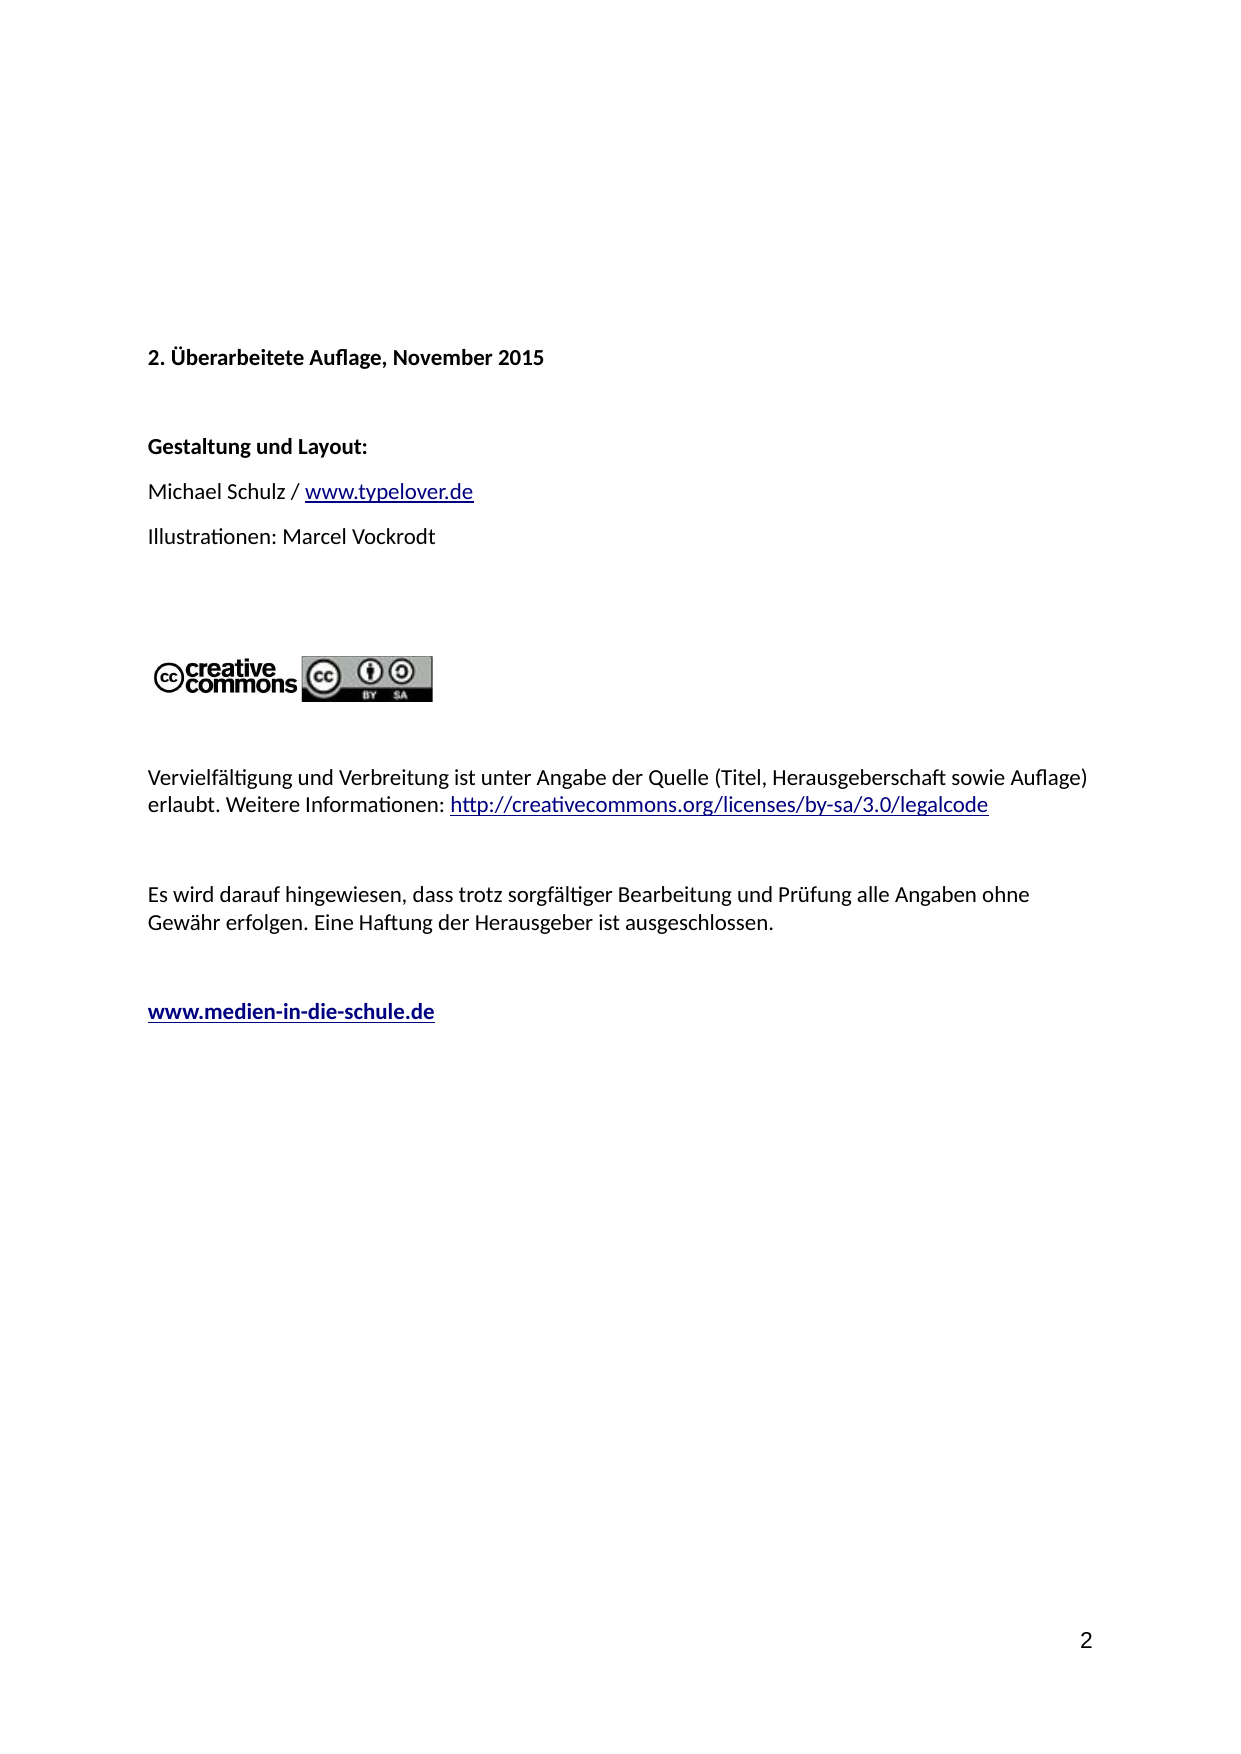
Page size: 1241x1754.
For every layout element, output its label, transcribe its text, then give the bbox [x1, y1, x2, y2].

list 2. Überarbeitete Auflage, November 2015 [148, 343, 1093, 371]
text Illustrationen: Marcel Vockrodt [148, 522, 1093, 550]
text Gestaltung und Layout: [148, 432, 1093, 461]
text Michael Schulz / www.typelover.de [148, 477, 1093, 505]
text Vervielfältigung und Verbreitung ist unter Angabe der Quelle (Titel, Herausgeberschaft sowie Auflage) erlaubt. Weitere Informationen: http://creativecommons.org/licenses/by-sa/3.0/legalcode [148, 763, 1093, 819]
text Es wird darauf hingewiesen, dass trotz sorgfältiger Bearbeitung und Prüfung alle Angaben ohne Gewähr erfolgen. Eine Haftung der Herausgeber ist ausgeschlossen. [148, 880, 1093, 936]
text www.medien-in-die-schule.de [148, 997, 1093, 1025]
